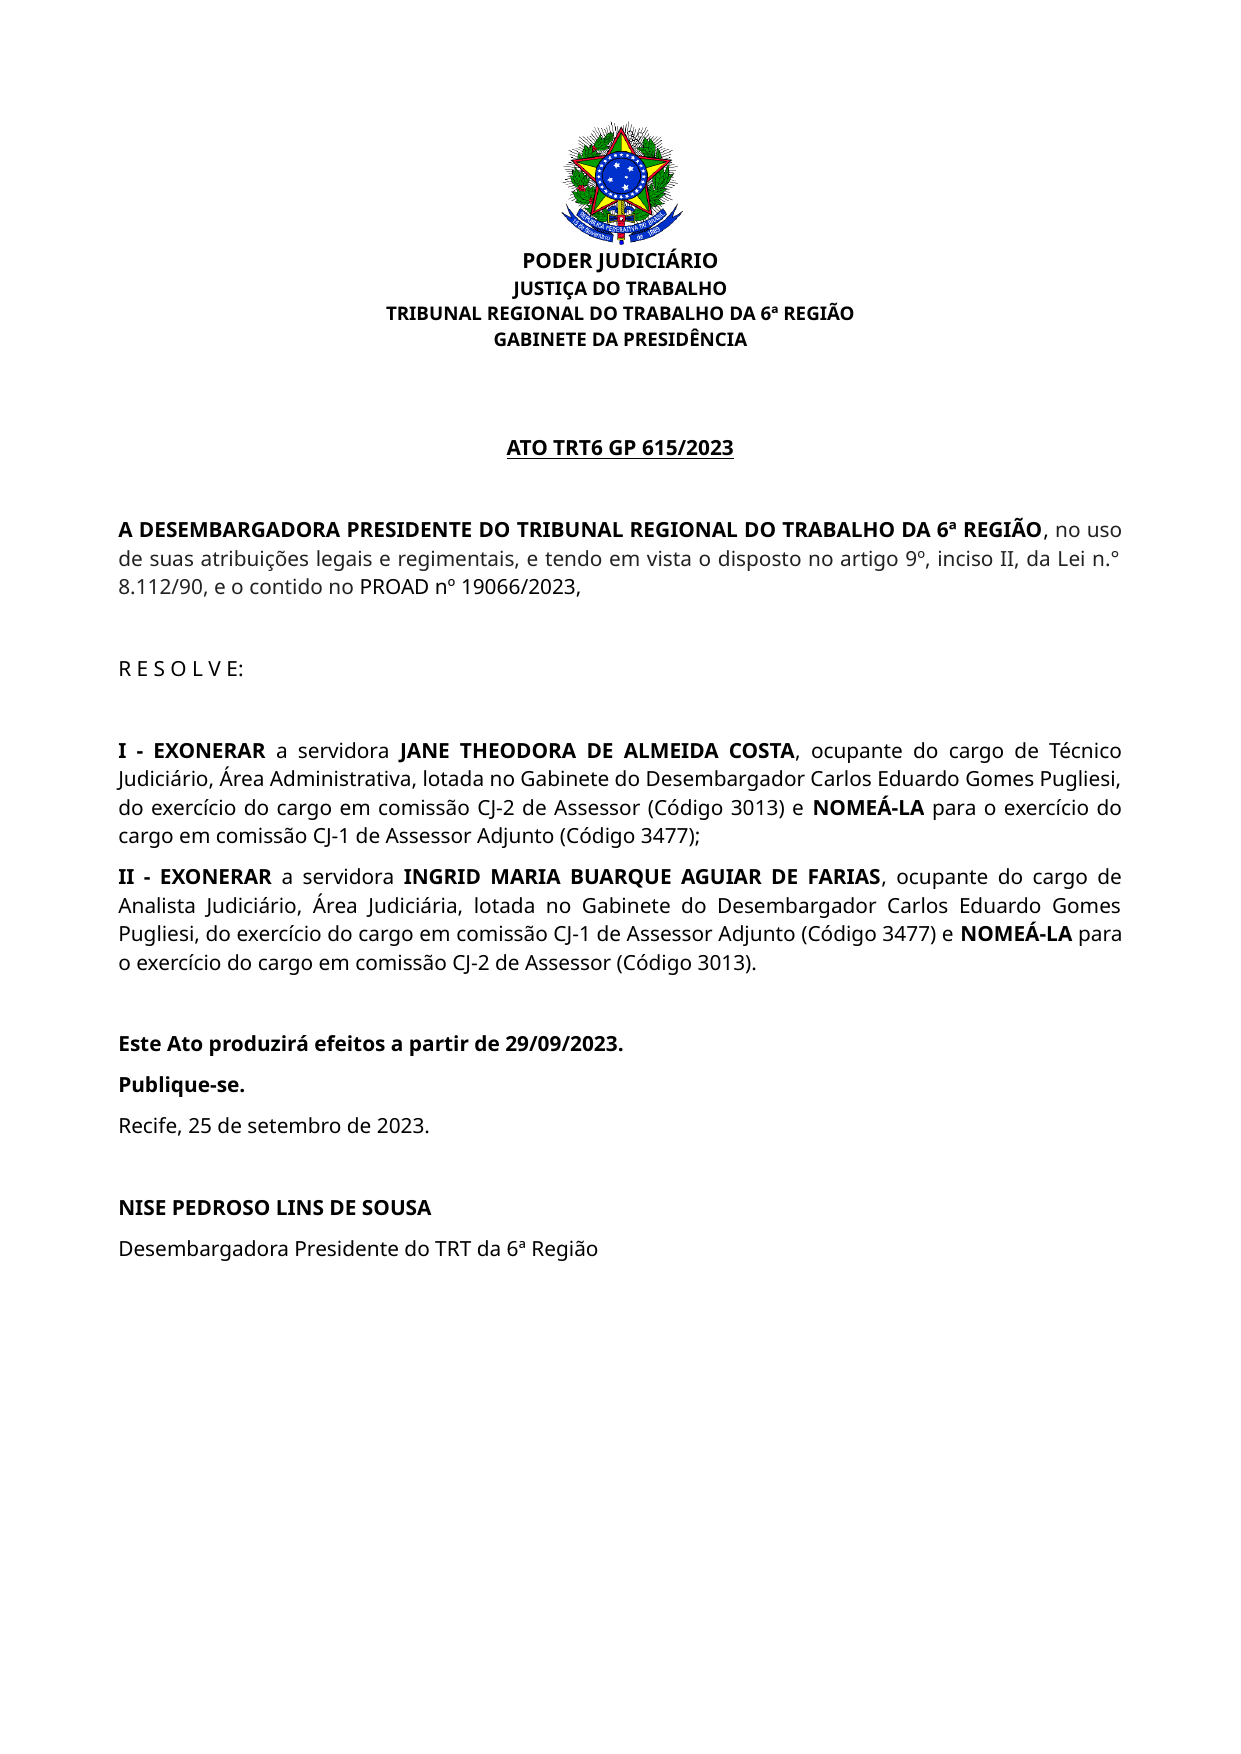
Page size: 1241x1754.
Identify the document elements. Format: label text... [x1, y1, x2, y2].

text A DESEMBARGADORA PRESIDENTE DO TRIBUNAL REGIONAL DO TRABALHO DA 6ª REGIÃO, no uso de suas atribuições legais e regimentais, e tendo em vista o disposto no artigo 9º, inciso II, da Lei n.° 8.112/90, e o contido no PROAD nº 19066/2023, [118, 515, 1122, 601]
text GABINETE DA PRESIDÊNCIA [118, 326, 1122, 352]
text II - EXONERAR a servidora INGRID MARIA BUARQUE AGUIAR DE FARIAS, ocupante do cargo de Analista Judiciário, Área Judiciária, lotada no Gabinete do Desembargador Carlos Eduardo Gomes Pugliesi, do exercício do cargo em comissão CJ-1 de Assessor Adjunto (Código 3477) e NOMEÁ-LA para o exercício do cargo em comissão CJ-2 de Assessor (Código 3013). [118, 862, 1122, 976]
text PODER JUDICIÁRIO [118, 247, 1122, 275]
subtitle JUSTIÇA DO TRABALHO [118, 275, 1122, 301]
text Recife, 25 de setembro de 2023. [118, 1111, 1122, 1140]
text R E S O L V E: [118, 654, 1122, 683]
text TRIBUNAL REGIONAL DO TRABALHO DA 6ª REGIÃO [118, 301, 1122, 326]
text Publique-se. [118, 1070, 1122, 1099]
text Este Ato produzirá efeitos a partir de 29/09/2023. [118, 1029, 1122, 1058]
text NISE PEDROSO LINS DE SOUSA [118, 1193, 1122, 1222]
text Desembargadora Presidente do TRT da 6ª Região [118, 1234, 1122, 1263]
text ATO TRT6 GP 615/2023 [118, 433, 1122, 462]
picture [555, 118, 686, 247]
text I - EXONERAR a servidora JANE THEODORA DE ALMEIDA COSTA, ocupante do cargo de Técnico Judiciário, Área Administrativa, lotada no Gabinete do Desembargador Carlos Eduardo Gomes Pugliesi, do exercício do cargo em comissão CJ-2 de Assessor (Código 3013) e NOMEÁ-LA para o exercício do cargo em comissão CJ-1 de Assessor Adjunto (Código 3477); [118, 736, 1122, 850]
